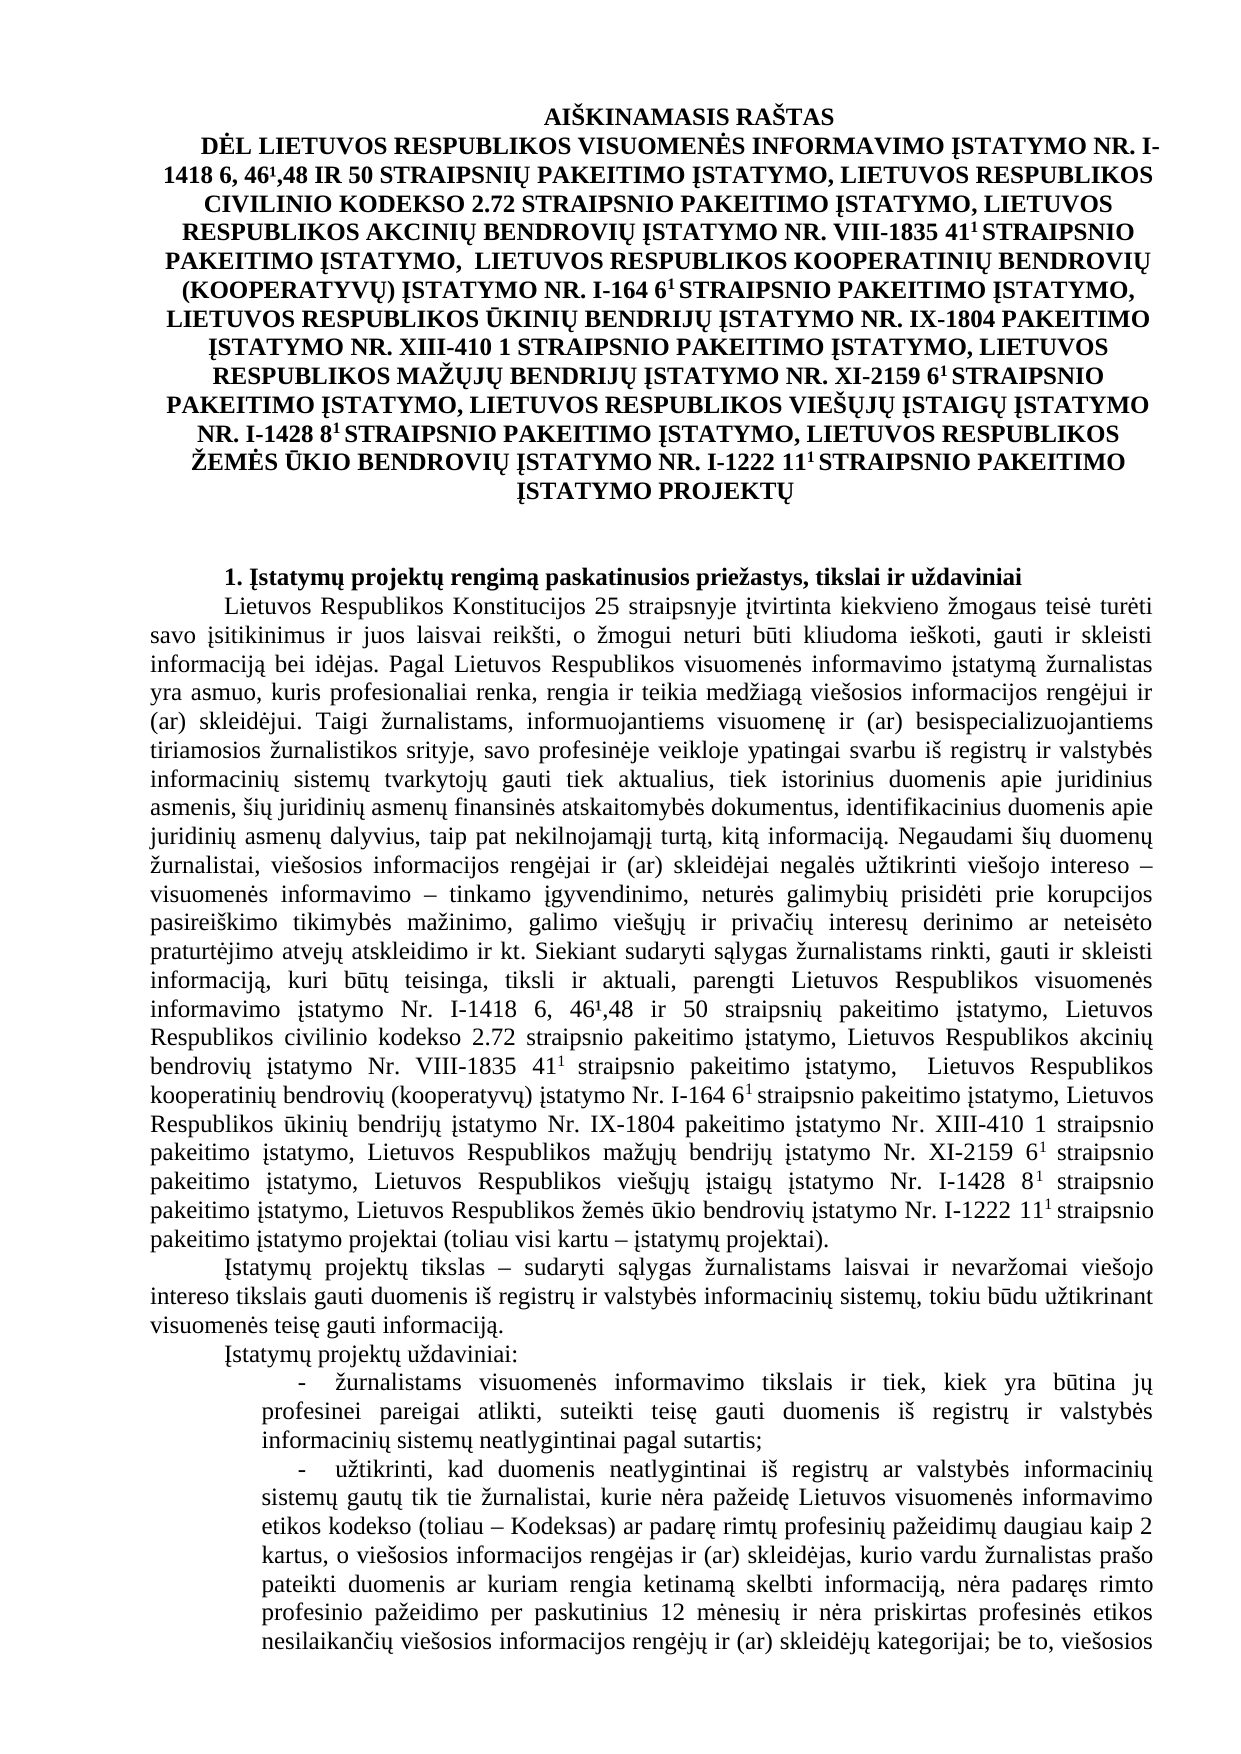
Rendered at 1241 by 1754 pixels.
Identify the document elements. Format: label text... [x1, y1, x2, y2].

text Įstatymų projektų uždaviniai: [150, 1339, 1154, 1367]
text 1. Įstatymų projektų rengimą paskatinusios priežastys, tikslai ir uždaviniai [150, 562, 1154, 591]
text DĖL LIETUVOS RESPUBLIKOS VISUOMENĖS INFORMAVIMO ĮSTATYMO NR. I-1418 6, 46¹,48 IR 50 STRAIPSNIŲ PAKEITIMO ĮSTATYMO, LIETUVOS RESPUBLIKOS CIVILINIO KODEKSO 2.72 STRAIPSNIO PAKEITIMO ĮSTATYMO, LIETUVOS RESPUBLIKOS AKCINIŲ BENDROVIŲ ĮSTATYMO NR. VIII-1835 411 STRAIPSNIO PAKEITIMO ĮSTATYMO, LIETUVOS RESPUBLIKOS KOOPERATINIŲ BENDROVIŲ (KOOPERATYVŲ) ĮSTATYMO NR. I-164 61 STRAIPSNIO PAKEITIMO ĮSTATYMO, LIETUVOS RESPUBLIKOS ŪKINIŲ BENDRIJŲ ĮSTATYMO NR. IX-1804 PAKEITIMO ĮSTATYMO NR. XIII-410 1 STRAIPSNIO PAKEITIMO ĮSTATYMO, LIETUVOS RESPUBLIKOS MAŽŲJŲ BENDRIJŲ ĮSTATYMO NR. XI-2159 61 STRAIPSNIO PAKEITIMO ĮSTATYMO, LIETUVOS RESPUBLIKOS VIEŠŲJŲ ĮSTAIGŲ ĮSTATYMO NR. I-1428 81 STRAIPSNIO PAKEITIMO ĮSTATYMO, LIETUVOS RESPUBLIKOS ŽEMĖS ŪKIO BENDROVIŲ ĮSTATYMO NR. I-1222 111 STRAIPSNIO PAKEITIMO ĮSTATYMO PROJEKTŲ [150, 131, 1167, 505]
text AIŠKINAMASIS RAŠTAS [150, 102, 1154, 131]
text Įstatymų projektų tikslas – sudaryti sąlygas žurnalistams laisvai ir nevaržomai viešojo intereso tikslais gauti duomenis iš registrų ir valstybės informacinių sistemų, tokiu būdu užtikrinant visuomenės teisę gauti informaciją. [150, 1252, 1154, 1339]
list užtikrinti, kad duomenis neatlygintinai iš registrų ar valstybės informacinių sistemų gautų tik tie žurnalistai, kurie nėra pažeidę Lietuvos visuomenės informavimo etikos kodekso (toliau – Kodeksas) ar padarę rimtų profesinių pažeidimų daugiau kaip 2 kartus, o viešosios informacijos rengėjas ir (ar) skleidėjas, kurio vardu žurnalistas prašo pateikti duomenis ar kuriam rengia ketinamą skelbti informaciją, nėra padaręs rimto profesinio pažeidimo per paskutinius 12 mėnesių ir nėra priskirtas profesinės etikos nesilaikančių viešosios informacijos rengėjų ir (ar) skleidėjų kategorijai; be to, viešosios [224, 1454, 1154, 1655]
list žurnalistams visuomenės informavimo tikslais ir tiek, kiek yra būtina jų profesinei pareigai atlikti, suteikti teisę gauti duomenis iš registrų ir valstybės informacinių sistemų neatlygintinai pagal sutartis; [224, 1367, 1154, 1454]
text Lietuvos Respublikos Konstitucijos 25 straipsnyje įtvirtinta kiekvieno žmogaus teisė turėti savo įsitikinimus ir juos laisvai reikšti, o žmogui neturi būti kliudoma ieškoti, gauti ir skleisti informaciją bei idėjas. Pagal Lietuvos Respublikos visuomenės informavimo įstatymą žurnalistas yra asmuo, kuris profesionaliai renka, rengia ir teikia medžiagą viešosios informacijos rengėjui ir (ar) skleidėjui. Taigi žurnalistams, informuojantiems visuomenę ir (ar) besispecializuojantiems tiriamosios žurnalistikos srityje, savo profesinėje veikloje ypatingai svarbu iš registrų ir valstybės informacinių sistemų tvarkytojų gauti tiek aktualius, tiek istorinius duomenis apie juridinius asmenis, šių juridinių asmenų finansinės atskaitomybės dokumentus, identifikacinius duomenis apie juridinių asmenų dalyvius, taip pat nekilnojamąjį turtą, kitą informaciją. Negaudami šių duomenų žurnalistai, viešosios informacijos rengėjai ir (ar) skleidėjai negalės užtikrinti viešojo intereso – visuomenės informavimo – tinkamo įgyvendinimo, neturės galimybių prisidėti prie korupcijos pasireiškimo tikimybės mažinimo, galimo viešųjų ir privačių interesų derinimo ar neteisėto praturtėjimo atvejų atskleidimo ir kt. Siekiant sudaryti sąlygas žurnalistams rinkti, gauti ir skleisti informaciją, kuri būtų teisinga, tiksli ir aktuali, parengti Lietuvos Respublikos visuomenės informavimo įstatymo Nr. I-1418 6, 46¹,48 ir 50 straipsnių pakeitimo įstatymo, Lietuvos Respublikos civilinio kodekso 2.72 straipsnio pakeitimo įstatymo, Lietuvos Respublikos akcinių bendrovių įstatymo Nr. VIII-1835 411 straipsnio pakeitimo įstatymo, Lietuvos Respublikos kooperatinių bendrovių (kooperatyvų) įstatymo Nr. I-164 61 straipsnio pakeitimo įstatymo, Lietuvos Respublikos ūkinių bendrijų įstatymo Nr. IX-1804 pakeitimo įstatymo Nr. XIII-410 1 straipsnio pakeitimo įstatymo, Lietuvos Respublikos mažųjų bendrijų įstatymo Nr. XI-2159 61 straipsnio pakeitimo įstatymo, Lietuvos Respublikos viešųjų įstaigų įstatymo Nr. I-1428 81 straipsnio pakeitimo įstatymo, Lietuvos Respublikos žemės ūkio bendrovių įstatymo Nr. I-1222 111 straipsnio pakeitimo įstatymo projektai (toliau visi kartu – įstatymų projektai). [150, 591, 1154, 1252]
